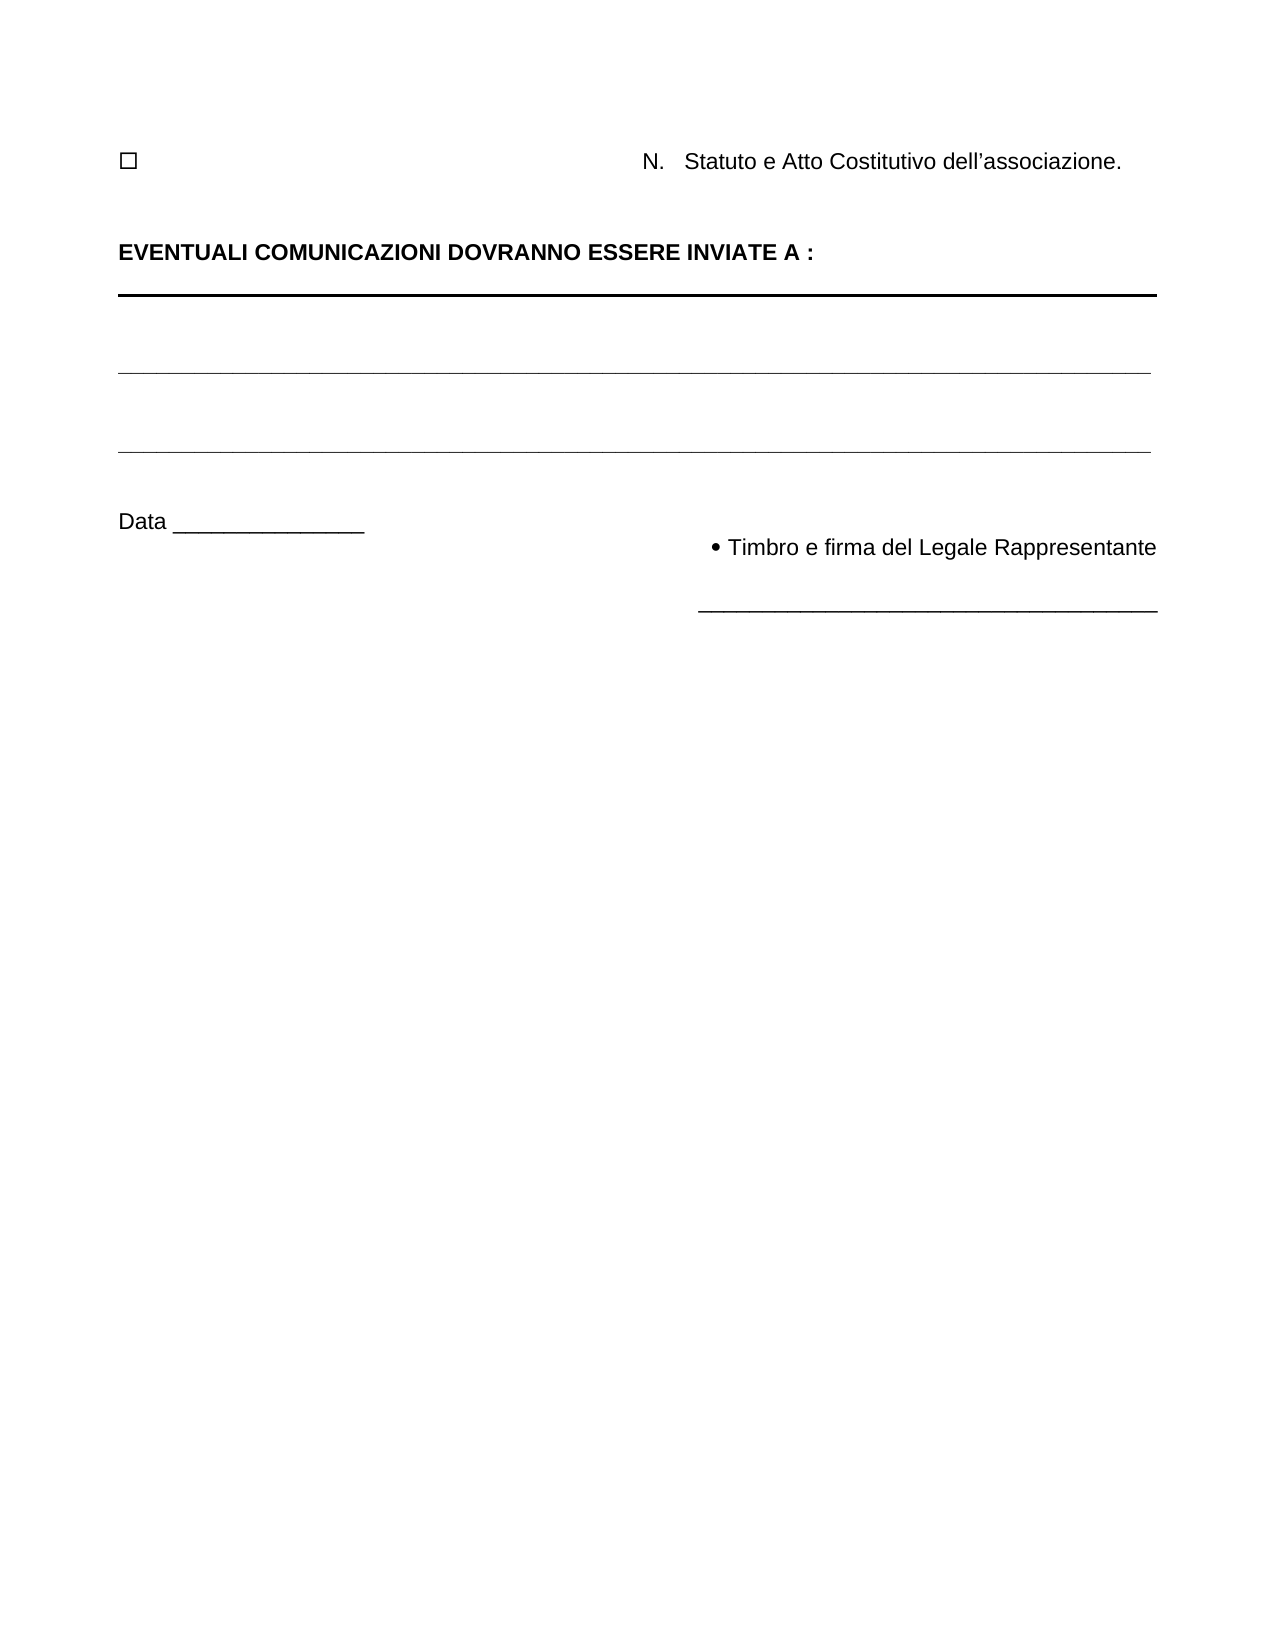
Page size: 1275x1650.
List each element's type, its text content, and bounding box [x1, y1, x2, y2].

text _________________________________________________________________________________ [118, 429, 1157, 455]
list N. Statuto e Atto Costitutivo dell’associazione. [118, 148, 1157, 174]
text _________________________________________________________________________________ [118, 350, 1157, 376]
subtitle Timbro e firma del Legale Rappresentante [177, 534, 1157, 561]
text ____________________________________ [118, 587, 1157, 613]
subtitle Data _______________ [118, 508, 1152, 534]
text EVENTUALI COMUNICAZIONI DOVRANNO ESSERE INVIATE A : [118, 239, 1157, 266]
